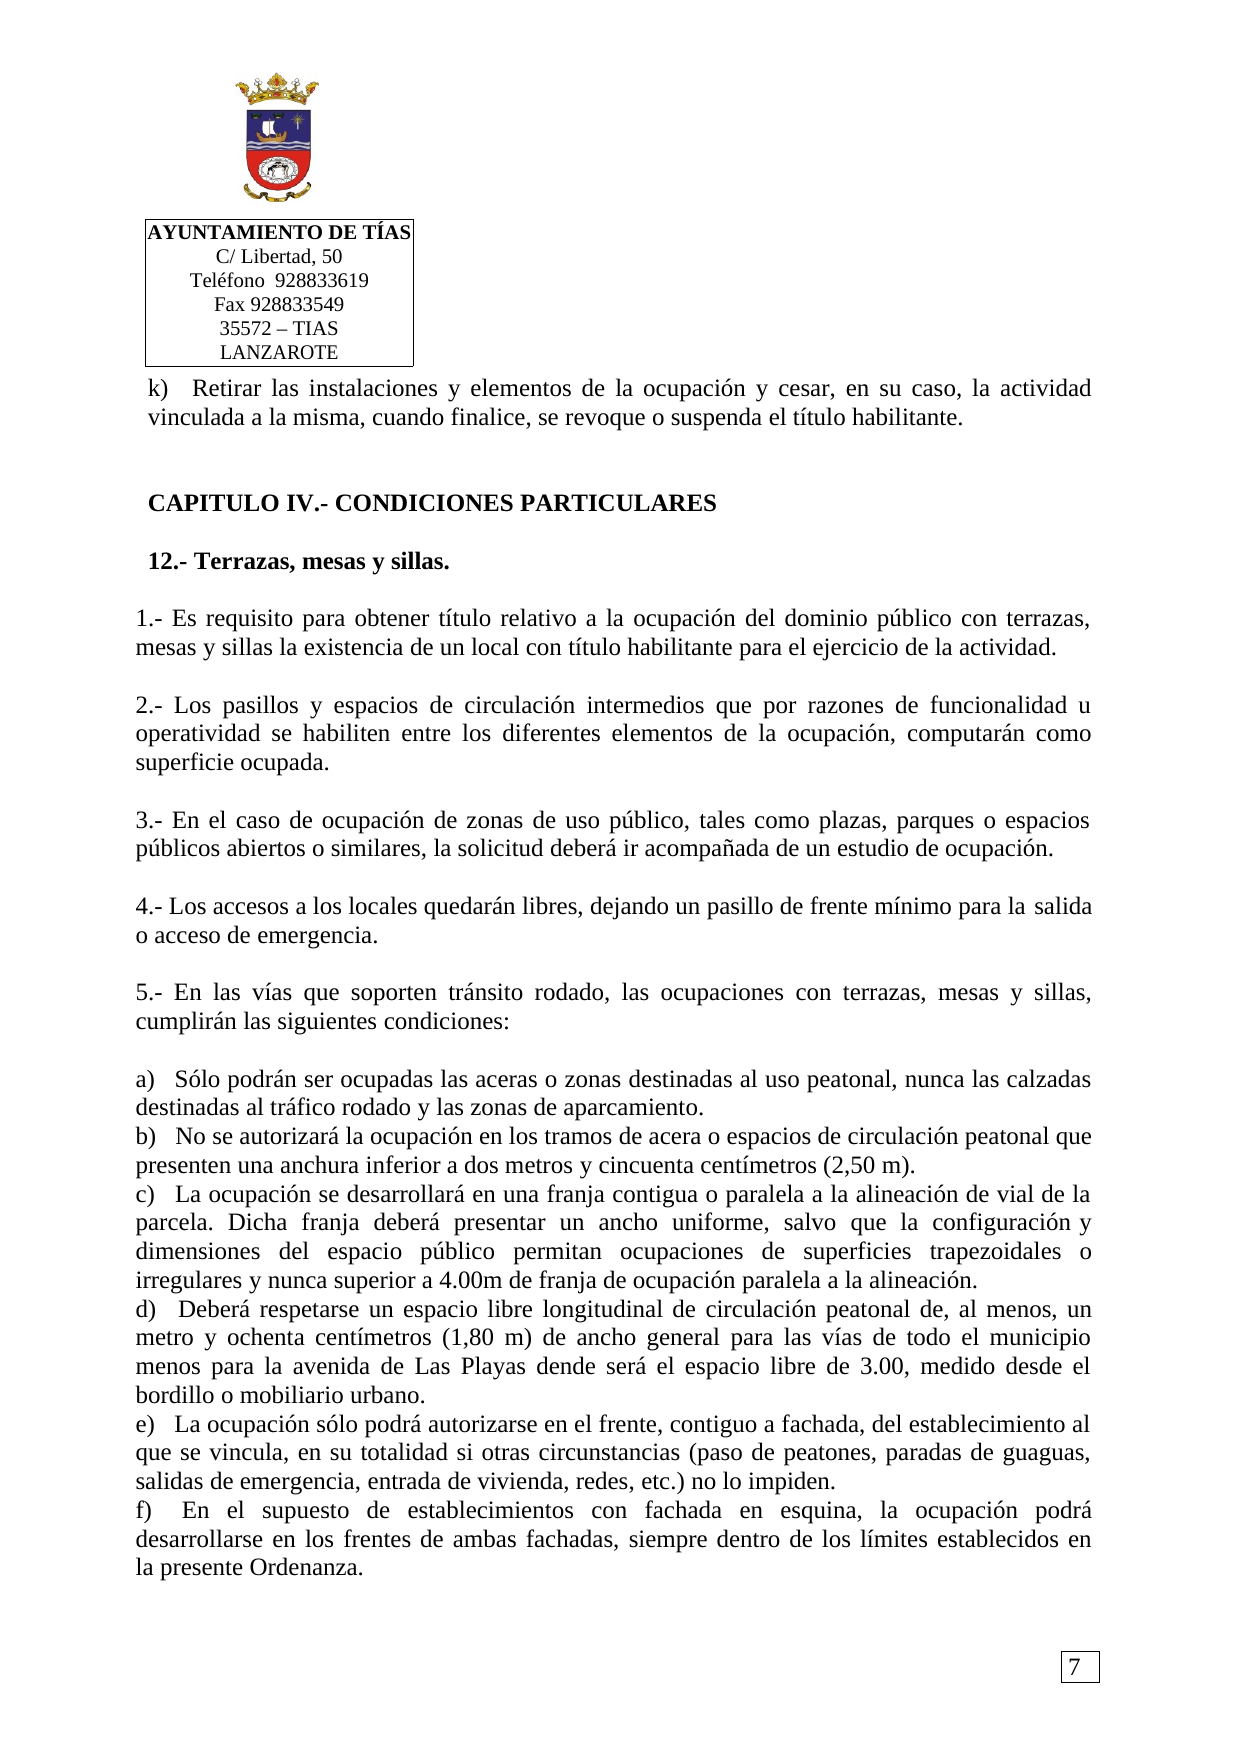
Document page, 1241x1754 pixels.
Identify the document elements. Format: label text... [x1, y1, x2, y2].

text 1.- Es requisito para obtener título relativo a la ocupación del dominio público con terrazas, mesas y sillas la existencia de un local con título habilitante para el ejercicio de la actividad. [135, 603, 1092, 661]
text 5.- En las vías que soporten tránsito rodado, las ocupaciones con terrazas, mesas y sillas, cumplirán las siguientes condiciones: [135, 977, 1093, 1035]
text 3.- En el caso de ocupación de zonas de uso público, tales como plazas, parques o espacios públicos abiertos o similares, la solicitud deberá ir acompañada de un estudio de ocupación. [135, 805, 1092, 862]
text 2.- Los pasillos y espacios de circulación intermedios que por razones de funcionalidad u operatividad se habiliten entre los diferentes elementos de la ocupación, computarán como superficie ocupada. [135, 690, 1093, 776]
list La ocupación sólo podrá autorizarse en el frente, contiguo a fachada, del establecimiento al que se vincula, en su totalidad si otras circunstancias (paso de peatones, paradas de guaguas, salidas de emergencia, entrada de vivienda, redes, etc.) no lo impiden. [135, 1409, 1092, 1495]
list En el supuesto de establecimientos con fachada en esquina, la ocupación podrá desarrollarse en los frentes de ambas fachadas, siempre dentro de los límites establecidos en la presente Ordenanza. [135, 1495, 1092, 1581]
text 4.- Los accesos a los locales quedarán libres, dejando un pasillo de frente mínimo para la salida o acceso de emergencia. [135, 891, 1092, 948]
list Sólo podrán ser ocupadas las aceras o zonas destinadas al uso peatonal, nunca las calzadas destinadas al tráfico rodado y las zonas de aparcamiento. [135, 1064, 1092, 1121]
list No se autorizará la ocupación en los tramos de acera o espacios de circulación peatonal que presenten una anchura inferior a dos metros y cincuenta centímetros (2,50 m). [135, 1121, 1093, 1179]
list La ocupación se desarrollará en una franja contigua o paralela a la alineación de vial de la parcela. Dicha franja deberá presentar un ancho uniforme, salvo que la configuración y dimensiones del espacio público permitan ocupaciones de superficies trapezoidales o irregulares y nunca superior a 4.00m de franja de ocupación paralela a la alineación. [135, 1179, 1092, 1294]
list Deberá respetarse un espacio libre longitudinal de circulación peatonal de, al menos, un metro y ochenta centímetros (1,80 m) de ancho general para las vías de todo el municipio menos para la avenida de Las Playas dende será el espacio libre de 3.00, medido desde el bordillo o mobiliario urbano. [135, 1294, 1093, 1409]
text 12.- Terrazas, mesas y sillas. [148, 546, 1105, 575]
subtitle CAPITULO IV.- CONDICIONES PARTICULARES [148, 488, 1105, 517]
list Retirar las instalaciones y elementos de la ocupación y cesar, en su caso, la actividad vinculada a la misma, cuando finalice, se revoque o suspenda el título habilitante. [148, 373, 1092, 431]
